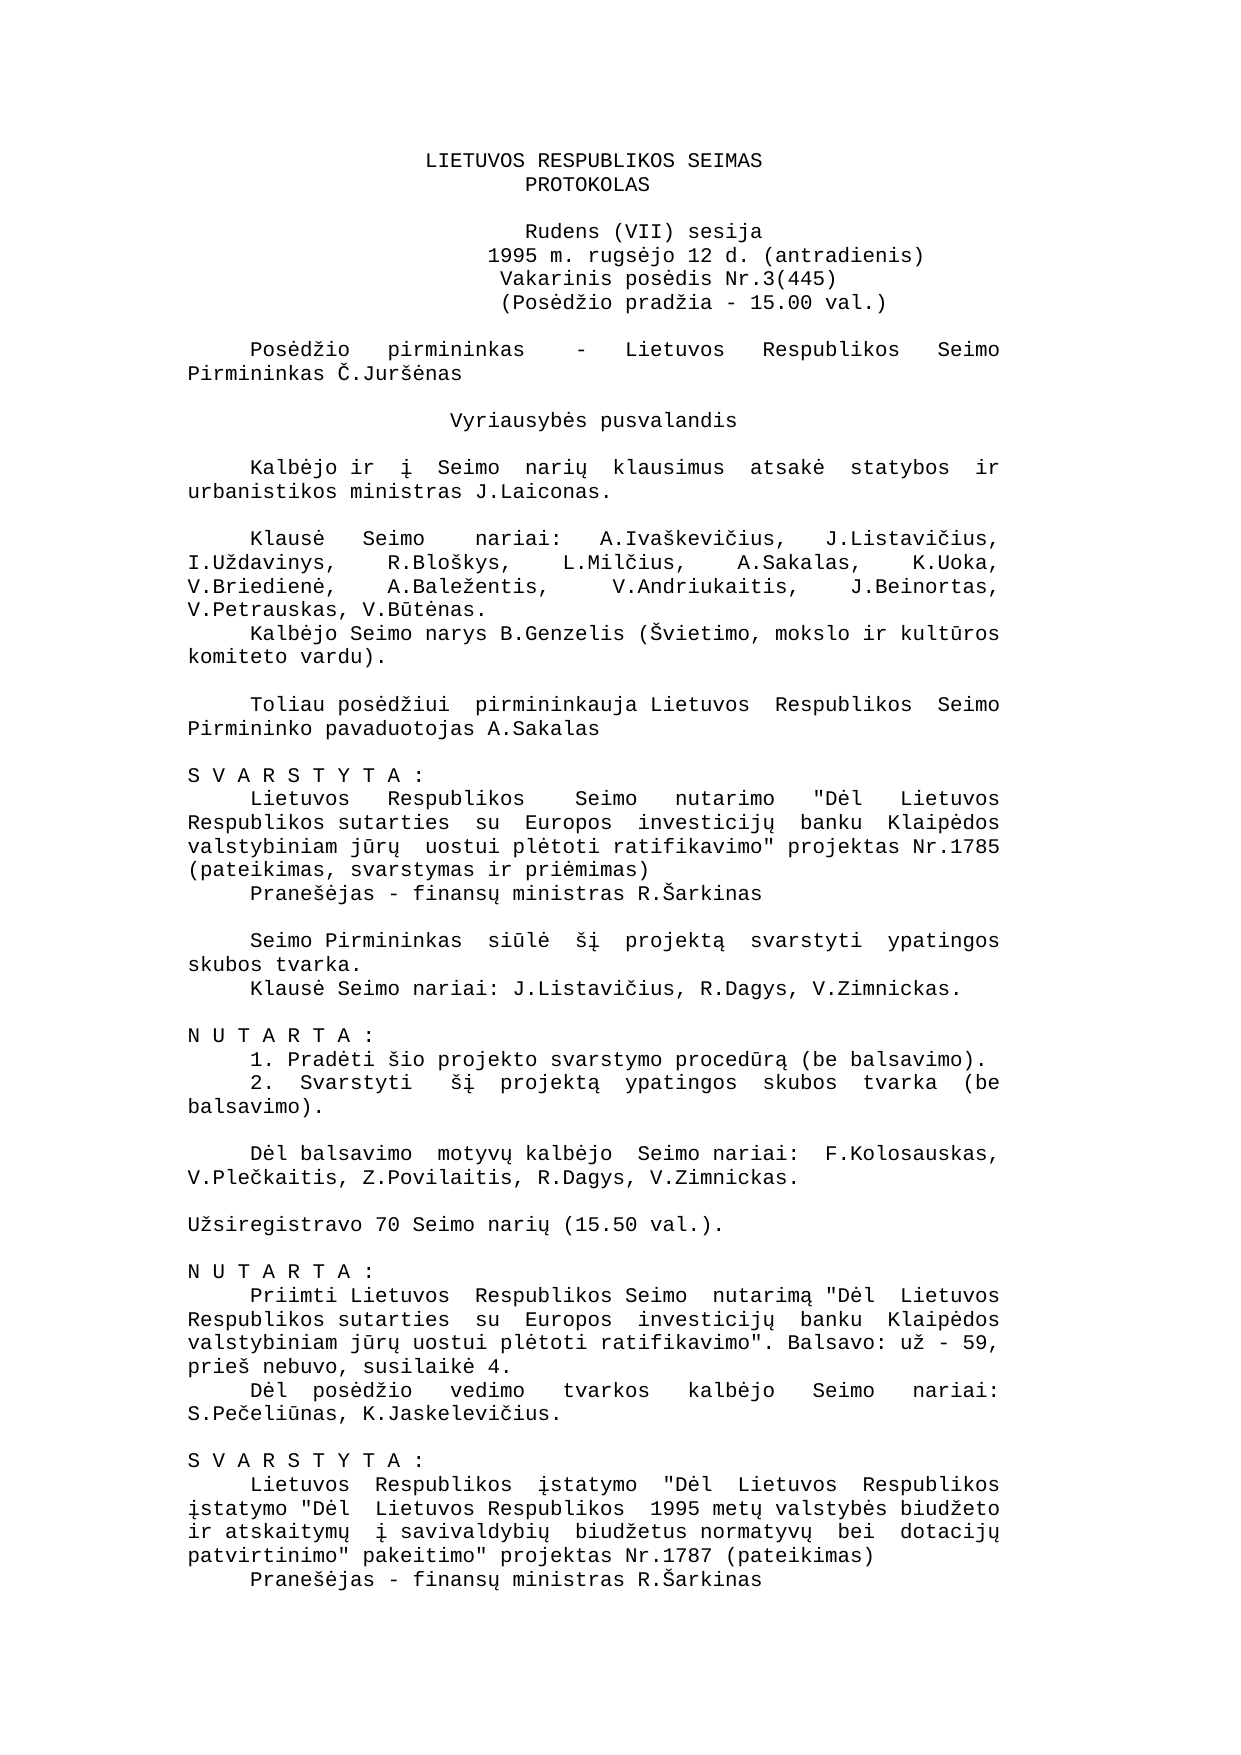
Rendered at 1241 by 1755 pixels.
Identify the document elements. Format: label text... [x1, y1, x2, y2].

text Vakarinis posėdis Nr.3(445) [187, 268, 1053, 292]
text balsavimo). [187, 1096, 1053, 1119]
text Priimti Lietuvos Respublikos Seimo nutarimą "Dėl Lietuvos [187, 1285, 1053, 1309]
text V.Petrauskas, V.Būtėnas. [187, 599, 1053, 623]
text prieš nebuvo, susilaikė 4. [187, 1356, 1053, 1379]
text Seimo Pirmininkas siūlė šį projektą svarstyti ypatingos [187, 930, 1053, 954]
text valstybiniam jūrų uostui plėtoti ratifikavimo". Balsavo: už - 59, [187, 1332, 1053, 1356]
text Klausė Seimo nariai: A.Ivaškevičius, J.Listavičius, [187, 528, 1053, 552]
text Lietuvos Respublikos Seimo nutarimo "Dėl Lietuvos [187, 788, 1053, 812]
text Lietuvos Respublikos įstatymo "Dėl Lietuvos Respublikos [187, 1474, 1053, 1498]
text Dėl balsavimo motyvų kalbėjo Seimo nariai: F.Kolosauskas, [187, 1143, 1053, 1167]
text Pranešėjas - finansų ministras R.Šarkinas [187, 1569, 1053, 1592]
text Klausė Seimo nariai: J.Listavičius, R.Dagys, V.Zimnickas. [187, 978, 1053, 1001]
text S V A R S T Y T A : [187, 1451, 1053, 1474]
text (pateikimas, svarstymas ir priėmimas) [187, 859, 1053, 883]
text (Posėdžio pradžia - 15.00 val.) [187, 292, 1053, 316]
text N U T A R T A : [187, 1025, 1053, 1048]
text Pirmininkas Č.Juršėnas [187, 363, 1053, 386]
text S.Pečeliūnas, K.Jaskelevičius. [187, 1403, 1053, 1427]
text LIETUVOS RESPUBLIKOS SEIMAS [187, 150, 1053, 174]
text patvirtinimo" pakeitimo" projektas Nr.1787 (pateikimas) [187, 1545, 1053, 1569]
text Pranešėjas - finansų ministras R.Šarkinas [187, 883, 1053, 907]
text V.Plečkaitis, Z.Povilaitis, R.Dagys, V.Zimnickas. [187, 1167, 1053, 1190]
text komiteto vardu). [187, 647, 1053, 670]
text Kalbėjo ir į Seimo narių klausimus atsakė statybos ir [187, 457, 1053, 481]
text Posėdžio pirmininkas - Lietuvos Respublikos Seimo [187, 339, 1053, 363]
text ir atskaitymų į savivaldybių biudžetus normatyvų bei dotacijų [187, 1521, 1053, 1545]
text Vyriausybės pusvalandis [187, 410, 1053, 434]
text valstybiniam jūrų uostui plėtoti ratifikavimo" projektas Nr.1785 [187, 836, 1053, 859]
text Rudens (VII) sesija [187, 221, 1053, 244]
text V.Briedienė, A.Baležentis, V.Andriukaitis, J.Beinortas, [187, 576, 1053, 599]
text Užsiregistravo 70 Seimo narių (15.50 val.). [187, 1214, 1053, 1238]
text Dėl posėdžio vedimo tvarkos kalbėjo Seimo nariai: [187, 1379, 1053, 1403]
text Respublikos sutarties su Europos investicijų banku Klaipėdos [187, 812, 1053, 836]
text Kalbėjo Seimo narys B.Genzelis (Švietimo, mokslo ir kultūros [187, 623, 1053, 647]
text S V A R S T Y T A : [187, 765, 1053, 788]
text N U T A R T A : [187, 1261, 1053, 1285]
text PROTOKOLAS [187, 174, 1053, 197]
text 1995 m. rugsėjo 12 d. (antradienis) [187, 244, 1053, 268]
text įstatymo "Dėl Lietuvos Respublikos 1995 metų valstybės biudžeto [187, 1498, 1053, 1521]
text skubos tvarka. [187, 954, 1053, 978]
text Toliau posėdžiui pirmininkauja Lietuvos Respublikos Seimo [187, 694, 1053, 717]
text 1. Pradėti šio projekto svarstymo procedūrą (be balsavimo). [187, 1048, 1053, 1072]
text Respublikos sutarties su Europos investicijų banku Klaipėdos [187, 1309, 1053, 1332]
text 2. Svarstyti šį projektą ypatingos skubos tvarka (be [187, 1072, 1053, 1096]
text I.Uždavinys, R.Bloškys, L.Milčius, A.Sakalas, K.Uoka, [187, 552, 1053, 576]
text urbanistikos ministras J.Laiconas. [187, 481, 1053, 505]
text Pirmininko pavaduotojas A.Sakalas [187, 717, 1053, 741]
